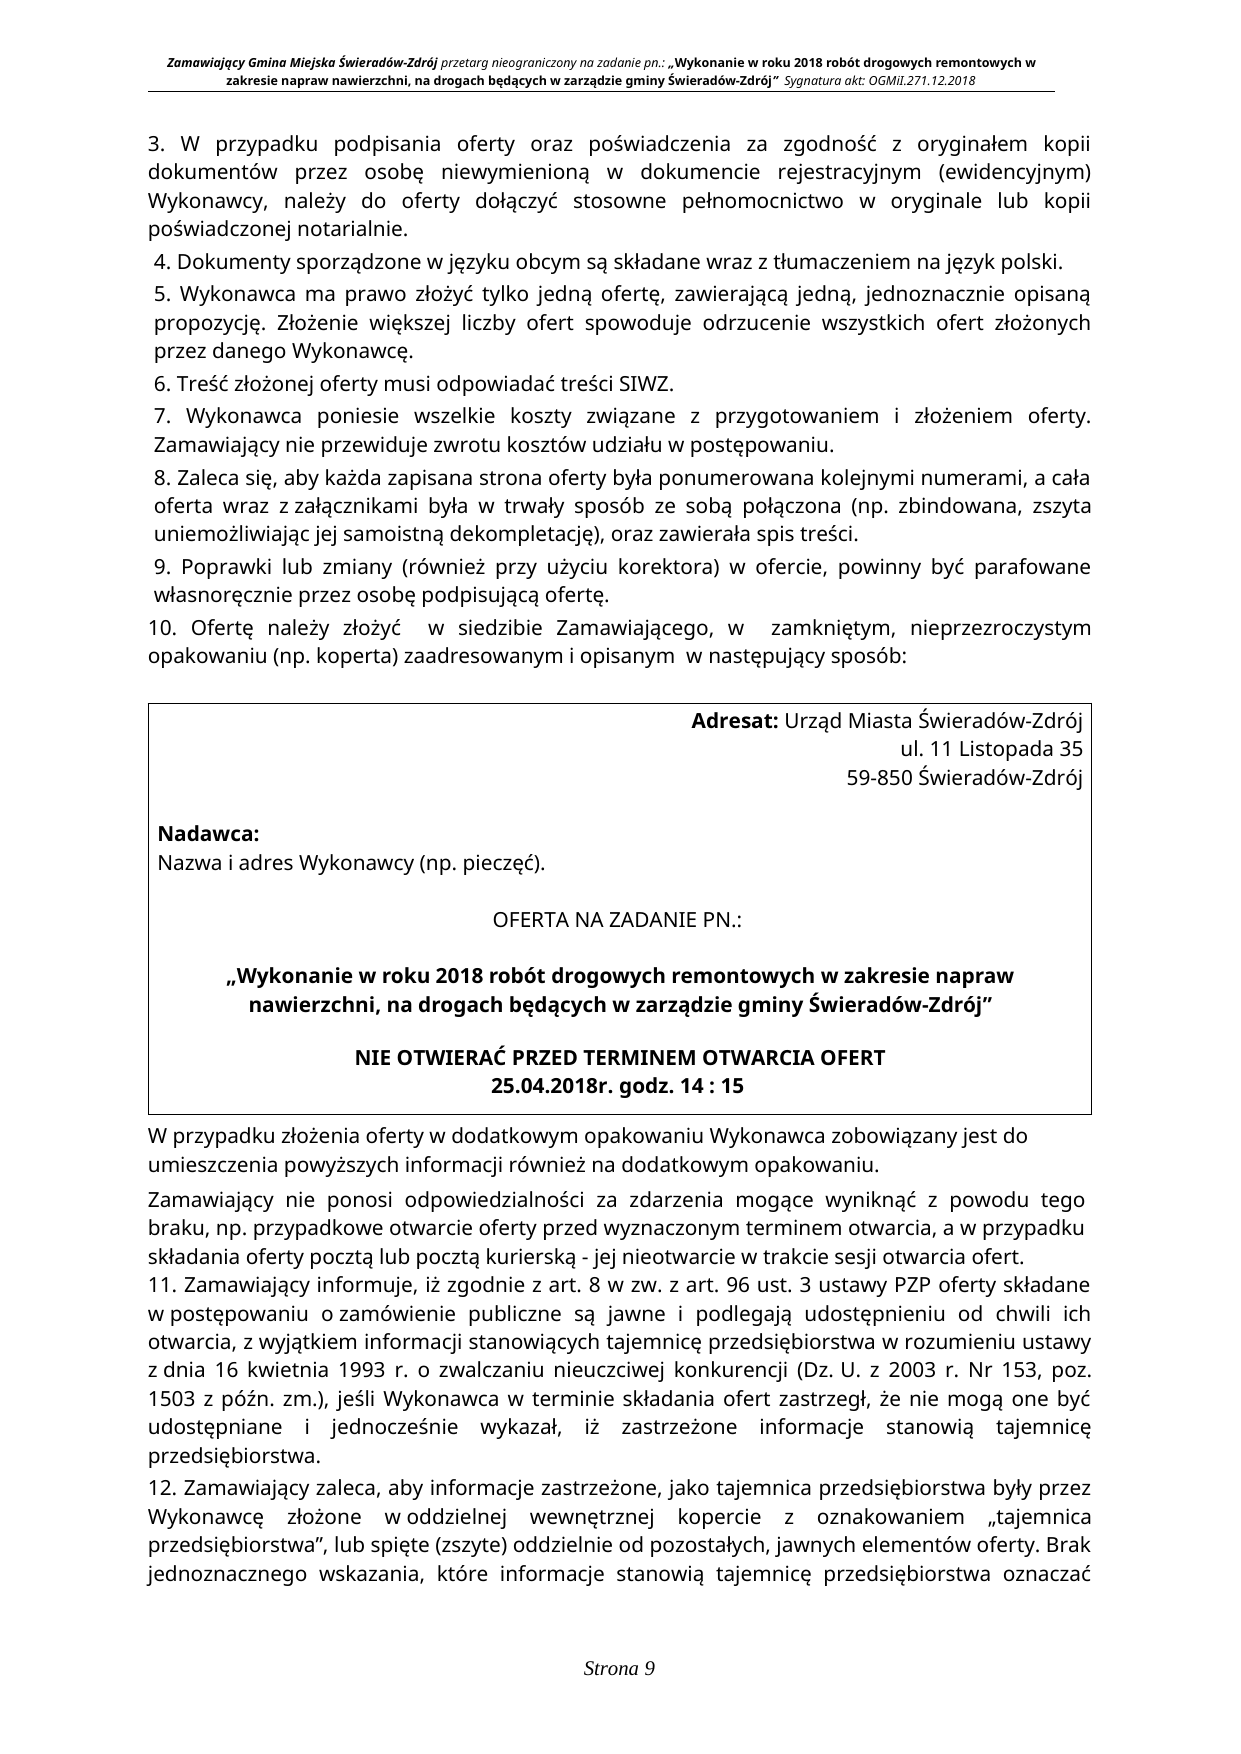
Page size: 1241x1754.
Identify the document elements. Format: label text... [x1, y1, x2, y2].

text ul. 11 Listopada 35 [149, 731, 1091, 759]
text NIE OTWIERAĆ PRZED TERMINEM OTWARCIA OFERT [149, 1039, 1091, 1068]
text 9. Poprawki lub zmiany (również przy użyciu korektora) w ofercie, powinny być parafowane własnoręcznie przez osobę podpisującą ofertę. [154, 552, 1092, 609]
text Nadawca: [149, 816, 1091, 845]
text 8. Zaleca się, aby każda zapisana strona oferty była ponumerowana kolejnymi numerami, a cała oferta wraz z załącznikami była w trwały sposób ze sobą połączona (np. zbindowana, zszyta uniemożliwiając jej samoistną dekompletację), oraz zawierała spis treści. [154, 463, 1092, 548]
text 7. Wykonawca poniesie wszelkie koszty związane z przygotowaniem i złożeniem oferty. Zamawiający nie przewiduje zwrotu kosztów udziału w postępowaniu. [154, 402, 1092, 458]
text 25.04.2018r. godz. 14 : 15 [149, 1068, 1091, 1114]
text 6. Treść złożonej oferty musi odpowiadać treści SIWZ. [154, 369, 1092, 397]
text W przypadku złożenia oferty w dodatkowym opakowaniu Wykonawca zobowiązany jest do umieszczenia powyższych informacji również na dodatkowym opakowaniu. [148, 1122, 1092, 1178]
text 11. Zamawiający informuje, iż zgodnie z art. 8 w zw. z art. 96 ust. 3 ustawy PZP oferty składane w postępowaniu o zamówienie publiczne są jawne i podlegają udostępnieniu od chwili ich otwarcia, z wyjątkiem informacji stanowiących tajemnicę przedsiębiorstwa w rozumieniu ustawy z dnia 16 kwietnia 1993 r. o zwalczaniu nieuczciwej konkurencji (Dz. U. z 2003 r. Nr 153, poz. 1503 z późn. zm.), jeśli Wykonawca w terminie składania ofert zastrzegł, że nie mogą one być udostępniane i jednocześnie wykazał, iż zastrzeżone informacje stanowią tajemnicę przedsiębiorstwa. [148, 1270, 1092, 1469]
text 3. W przypadku podpisania oferty oraz poświadczenia za zgodność z oryginałem kopii dokumentów przez osobę niewymienioną w dokumencie rejestracyjnym (ewidencyjnym) Wykonawcy, należy do oferty dołączyć stosowne pełnomocnictwo w oryginale lub kopii poświadczonej notarialnie. [148, 129, 1092, 243]
text 12. Zamawiający zaleca, aby informacje zastrzeżone, jako tajemnica przedsiębiorstwa były przez Wykonawcę złożone w oddzielnej wewnętrznej kopercie z oznakowaniem „tajemnica przedsiębiorstwa”, lub spięte (zszyte) oddzielnie od pozostałych, jawnych elementów oferty. Brak jednoznacznego wskazania, które informacje stanowią tajemnicę przedsiębiorstwa oznaczać [148, 1473, 1092, 1587]
text 4. Dokumenty sporządzone w języku obcym są składane wraz z tłumaczeniem na język polski. [154, 247, 1092, 275]
text OFERTA NA ZADANIE PN.: [149, 902, 1091, 933]
text Adresat: Urząd Miasta Świeradów-Zdrój [149, 704, 1091, 731]
text „Wykonanie w roku 2018 robót drogowych remontowych w zakresie napraw nawierzchni, na drogach będących w zarządzie gminy Świeradów-Zdrój” [149, 958, 1091, 1018]
text 59-850 Świeradów-Zdrój [149, 759, 1091, 791]
text 10. Ofertę należy złożyć w siedzibie Zamawiającego, w zamkniętym, nieprzezroczystym opakowaniu (np. koperta) zaadresowanym i opisanym w następujący sposób: [148, 613, 1092, 670]
text Zamawiający nie ponosi odpowiedzialności za zdarzenia mogące wyniknąć z powodu tego braku, np. przypadkowe otwarcie oferty przed wyznaczonym terminem otwarcia, a w przypadku składania oferty pocztą lub pocztą kurierską - jej nieotwarcie w trakcie sesji otwarcia ofert. [148, 1185, 1087, 1270]
text 5. Wykonawca ma prawo złożyć tylko jedną ofertę, zawierającą jedną, jednoznacznie opisaną propozycję. Złożenie większej liczby ofert spowoduje odrzucenie wszystkich ofert złożonych przez danego Wykonawcę. [154, 279, 1092, 365]
text Nazwa i adres Wykonawcy (np. pieczęć). [149, 845, 1091, 876]
